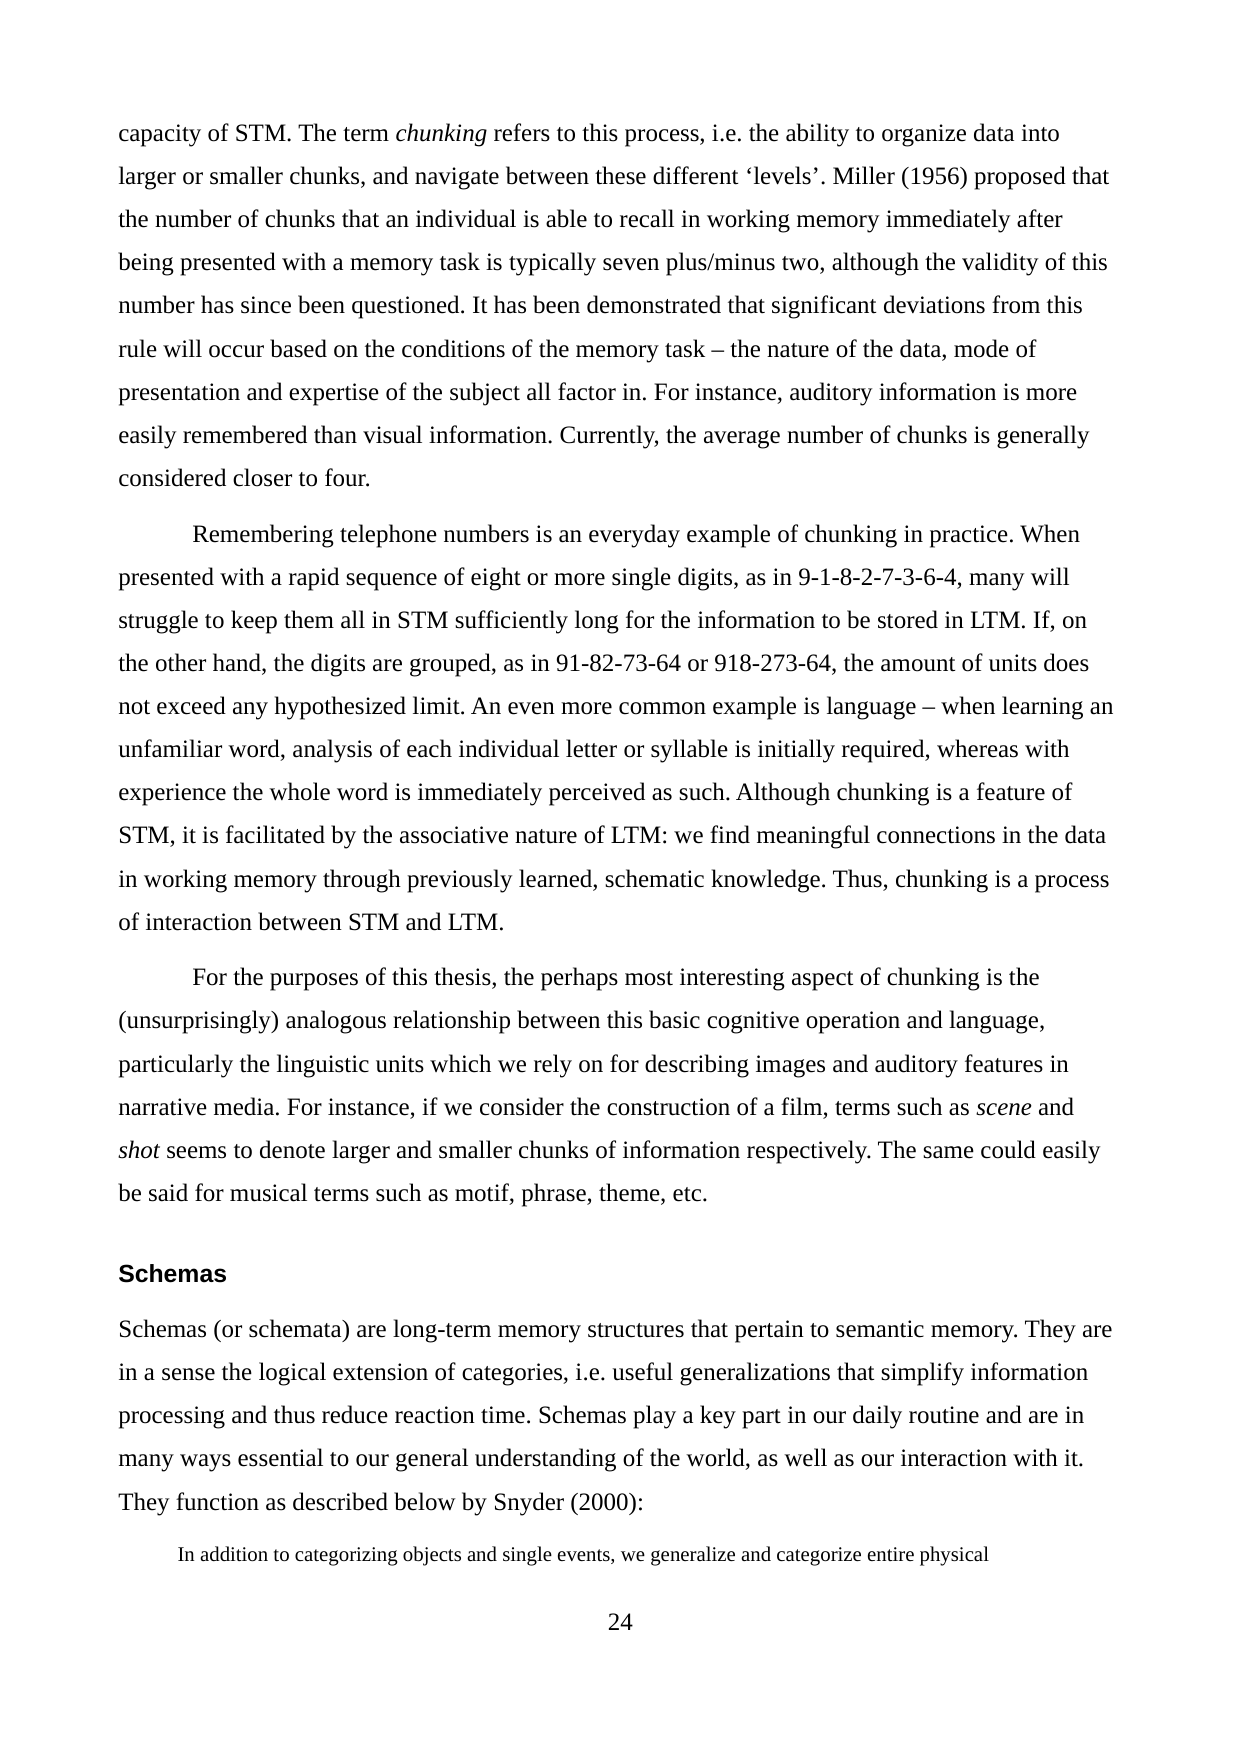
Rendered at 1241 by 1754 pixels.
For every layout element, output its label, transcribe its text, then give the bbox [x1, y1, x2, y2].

text capacity of STM. The term chunking refers to this process, i.e. the ability to organize data into larger or smaller chunks, and navigate between these different ʻlevelsʼ. Miller (1956) proposed that the number of chunks that an individual is able to recall in working memory immediately after being presented with a memory task is typically seven plus/minus two, although the validity of this number has since been questioned. It has been demonstrated that significant deviations from this rule will occur based on the conditions of the memory task – the nature of the data, mode of presentation and expertise of the subject all factor in. For instance, auditory information is more easily remembered than visual information. Currently, the average number of chunks is generally considered closer to four. [118, 118, 1122, 492]
subtitle Schemas [118, 1259, 1122, 1287]
text Remembering telephone numbers is an everyday example of chunking in practice. When presented with a rapid sequence of eight or more single digits, as in 9-1-8-2-7-3-6-4, many will struggle to keep them all in STM sufficiently long for the information to be stored in LTM. If, on the other hand, the digits are grouped, as in 91-82-73-64 or 918-273-64, the amount of units does not exceed any hypothesized limit. An even more common example is language – when learning an unfamiliar word, analysis of each individual letter or syllable is initially required, whereas with experience the whole word is immediately perceived as such. Although chunking is a feature of STM, it is facilitated by the associative nature of LTM: we find meaningful connections in the data in working memory through previously learned, schematic knowledge. Thus, chunking is a process of interaction between STM and LTM. [118, 519, 1122, 936]
text For the purposes of this thesis, the perhaps most interesting aspect of chunking is the (unsurprisingly) analogous relationship between this basic cognitive operation and language, particularly the linguistic units which we rely on for describing images and auditory features in narrative media. For instance, if we consider the construction of a film, terms such as scene and shot seems to denote larger and smaller chunks of information respectively. The same could easily be said for musical terms such as motif, phrase, theme, etc. [118, 962, 1122, 1207]
text Schemas (or schemata) are long-term memory structures that pertain to semantic memory. They are in a sense the logical extension of categories, i.e. useful generalizations that simplify information processing and thus reduce reaction time. Schemas play a key part in our daily routine and are in many ways essential to our general understanding of the world, as well as our interaction with it. They function as described below by Snyder (2000): [118, 1314, 1122, 1515]
text In addition to categorizing objects and single events, we generalize and categorize entire physical [177, 1542, 1063, 1566]
